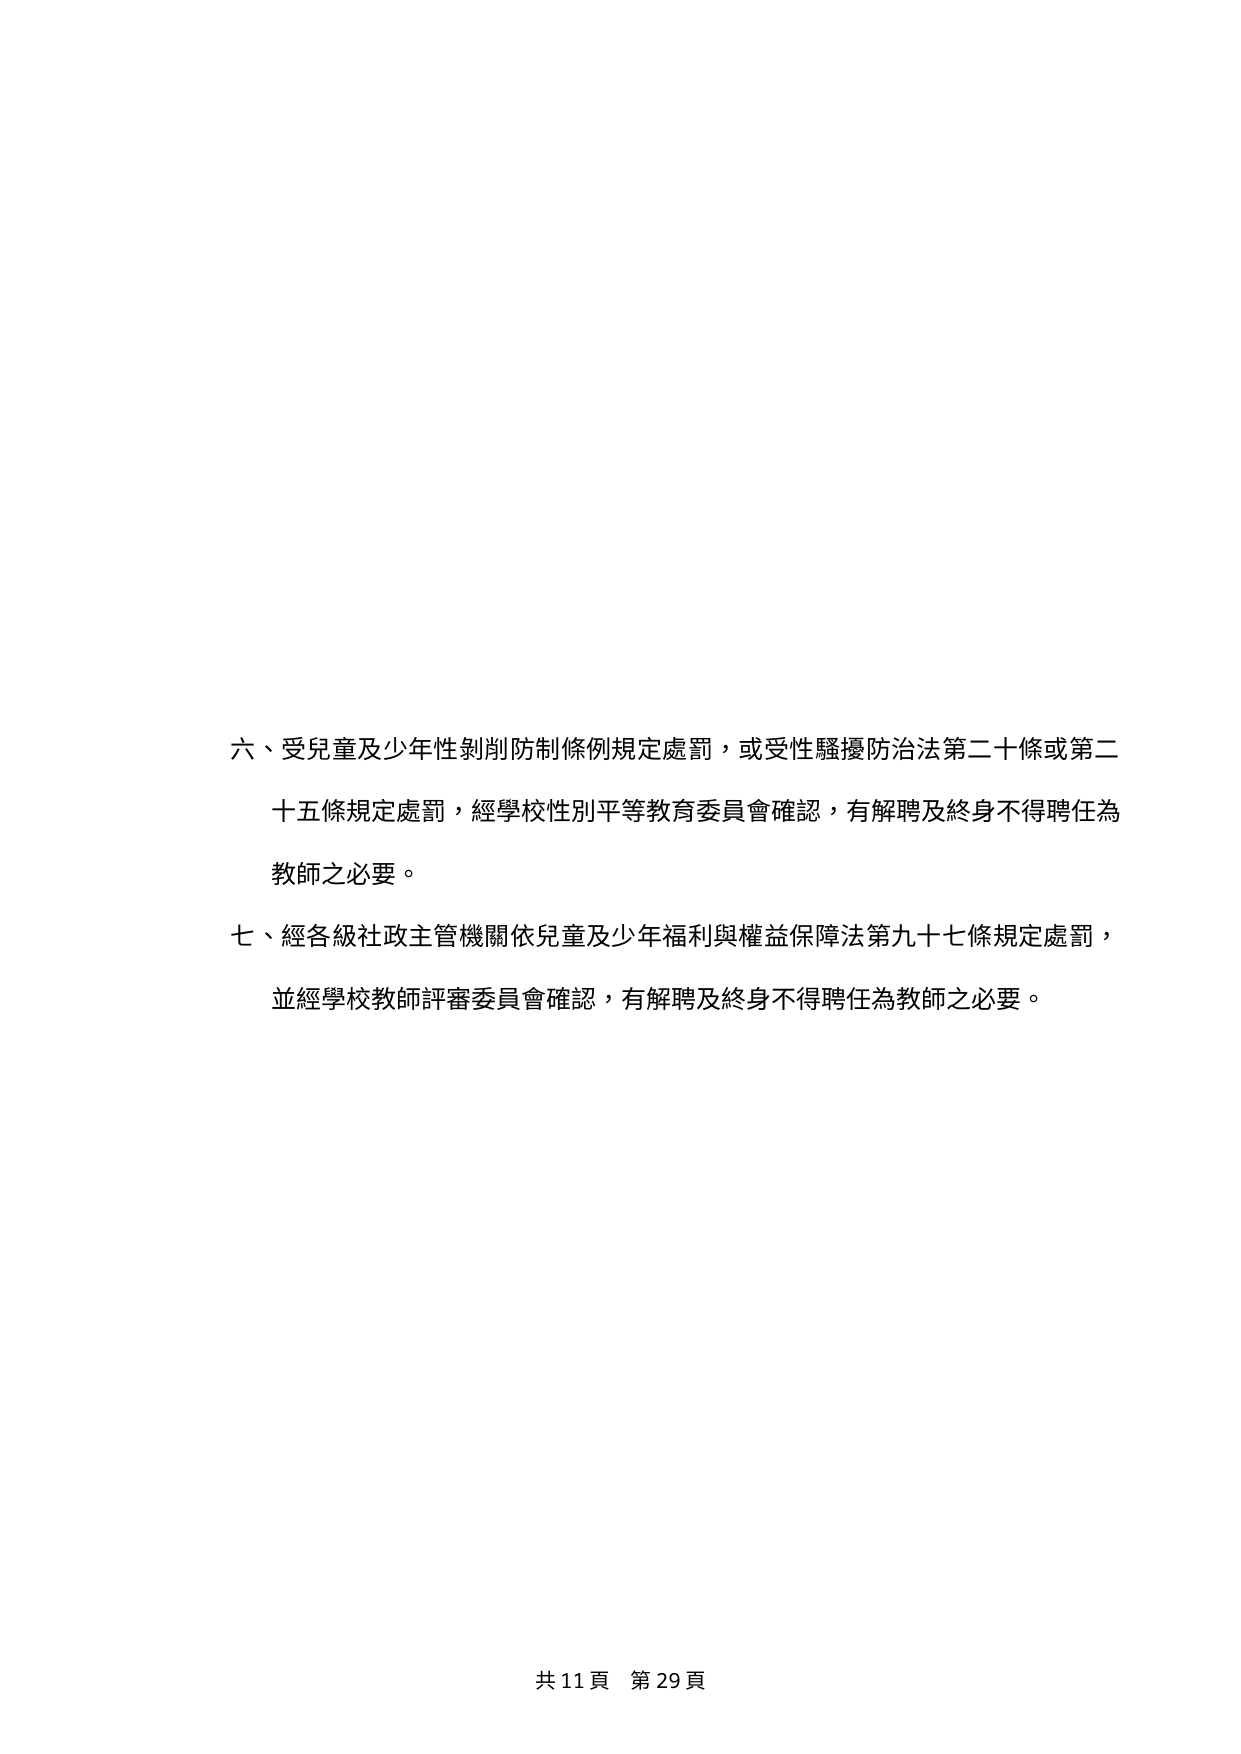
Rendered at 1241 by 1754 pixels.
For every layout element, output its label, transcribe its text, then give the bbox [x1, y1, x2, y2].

text 七、經各級社政主管機關依兒童及少年福利與權益保障法第九十七條規定處罰，並經學校教師評審委員會確認，有解聘及終身不得聘任為教師之必要。 [230, 893, 1122, 1018]
text 六、受兒童及少年性剝削防制條例規定處罰，或受性騷擾防治法第二十條或第二十五條規定處罰，經學校性別平等教育委員會確認，有解聘及終身不得聘任為教師之必要。 [230, 706, 1122, 893]
